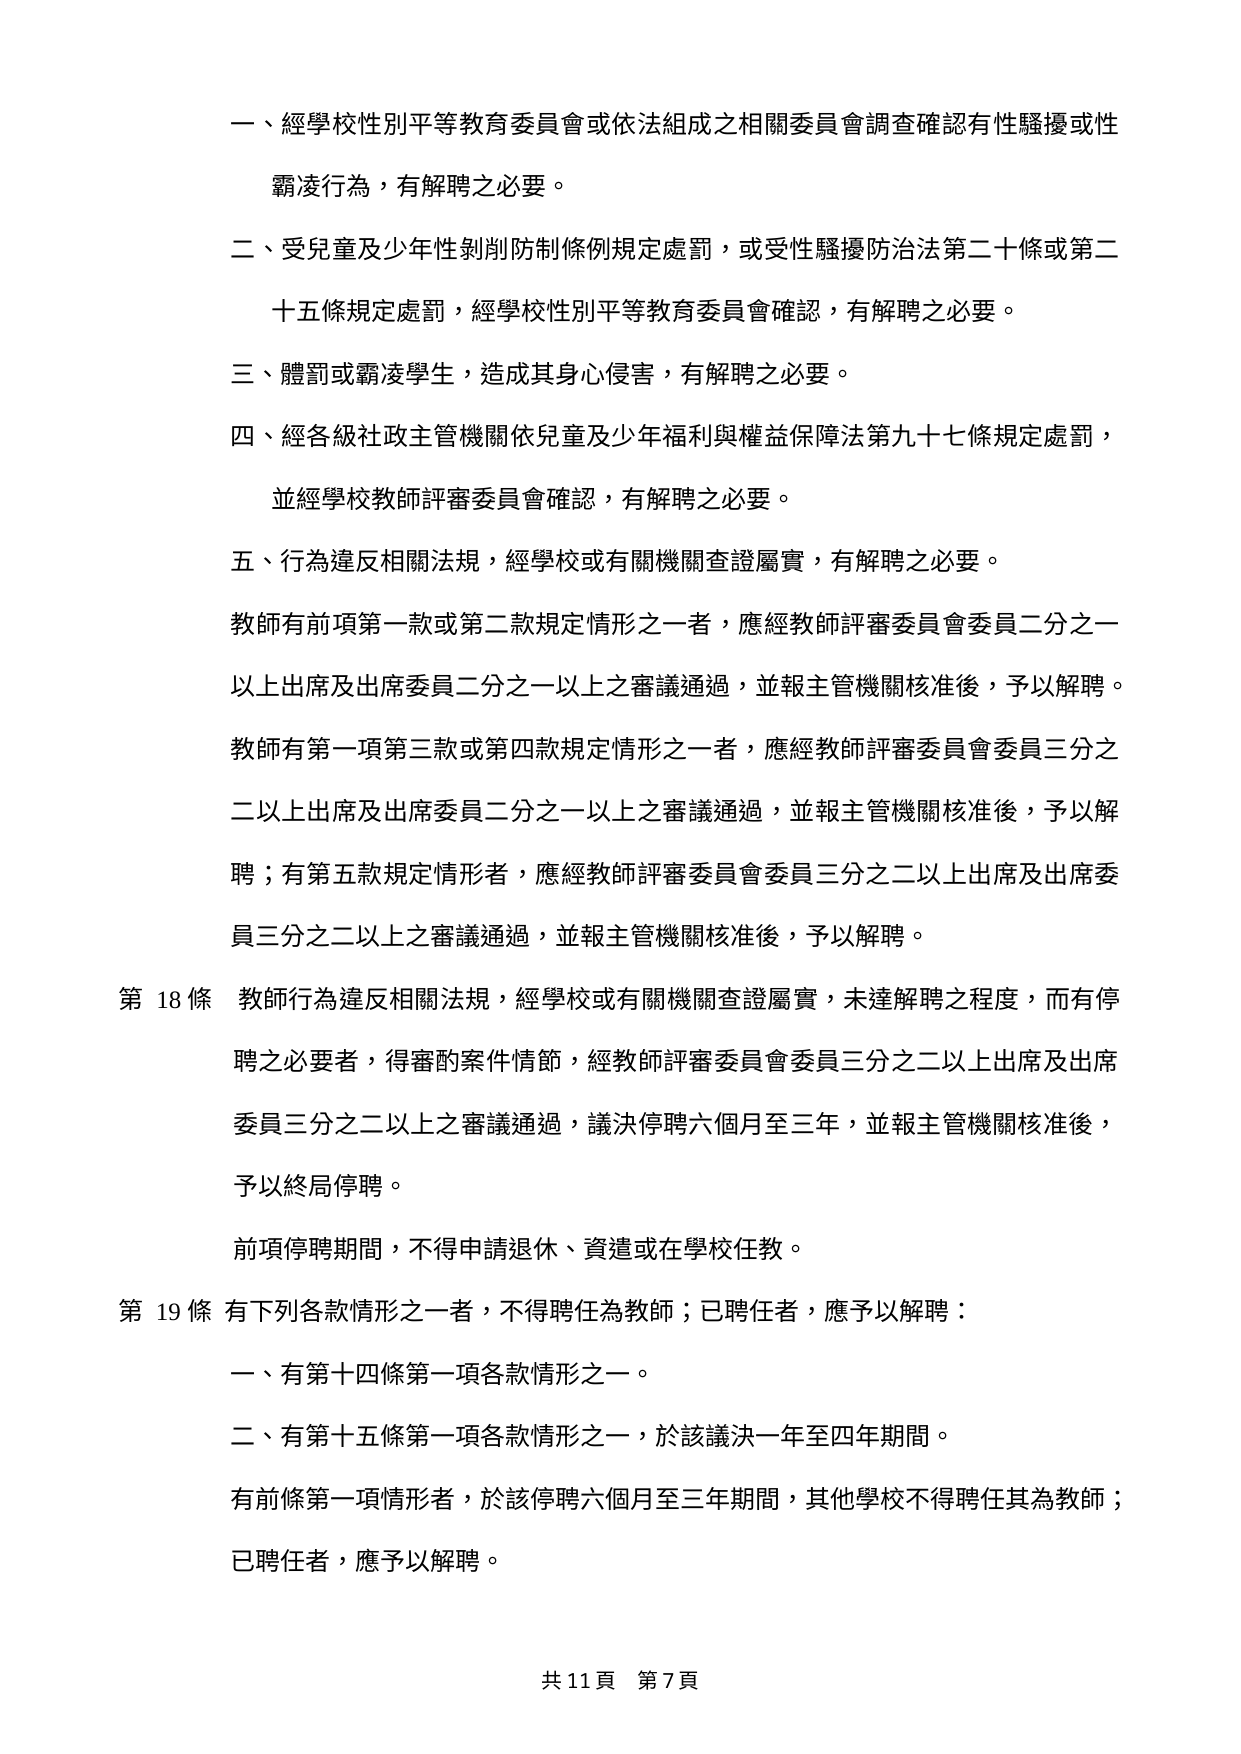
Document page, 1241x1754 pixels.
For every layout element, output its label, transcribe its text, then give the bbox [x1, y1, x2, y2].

text 三、體罰或霸凌學生，造成其身心侵害，有解聘之必要。 [230, 331, 1122, 393]
text 第 19 條 有下列各款情形之一者，不得聘任為教師；已聘任者，應予以解聘： [118, 1268, 1122, 1331]
text 四、經各級社政主管機關依兒童及少年福利與權益保障法第九十七條規定處罰，並經學校教師評審委員會確認，有解聘之必要。 [230, 393, 1122, 518]
text 二、受兒童及少年性剝削防制條例規定處罰，或受性騷擾防治法第二十條或第二十五條規定處罰，經學校性別平等教育委員會確認，有解聘之必要。 [230, 206, 1122, 331]
text 一、有第十四條第一項各款情形之一。 [118, 1331, 1122, 1393]
text 五、行為違反相關法規，經學校或有關機關查證屬實，有解聘之必要。 [230, 518, 1122, 581]
text 二、有第十五條第一項各款情形之一，於該議決一年至四年期間。 [118, 1393, 1122, 1456]
text 前項停聘期間，不得申請退休、資遣或在學校任教。 [118, 1206, 1122, 1268]
text 第 18 條 教師行為違反相關法規，經學校或有關機關查證屬實，未達解聘之程度，而有停聘之必要者，得審酌案件情節，經教師評審委員會委員三分之二以上出席及出席委員三分之二以上之審議通過，議決停聘六個月至三年，並報主管機關核准後，予以終局停聘。 [118, 956, 1122, 1206]
text 有前條第一項情形者，於該停聘六個月至三年期間，其他學校不得聘任其為教師；已聘任者，應予以解聘。 [230, 1456, 1122, 1581]
text 教師有第一項第三款或第四款規定情形之一者，應經教師評審委員會委員三分之二以上出席及出席委員二分之一以上之審議通過，並報主管機關核准後，予以解聘；有第五款規定情形者，應經教師評審委員會委員三分之二以上出席及出席委員三分之二以上之審議通過，並報主管機關核准後，予以解聘。 [230, 706, 1122, 956]
text 一、經學校性別平等教育委員會或依法組成之相關委員會調查確認有性騷擾或性霸凌行為，有解聘之必要。 [230, 81, 1122, 206]
text 教師有前項第一款或第二款規定情形之一者，應經教師評審委員會委員二分之一以上出席及出席委員二分之一以上之審議通過，並報主管機關核准後，予以解聘。 [230, 581, 1122, 706]
